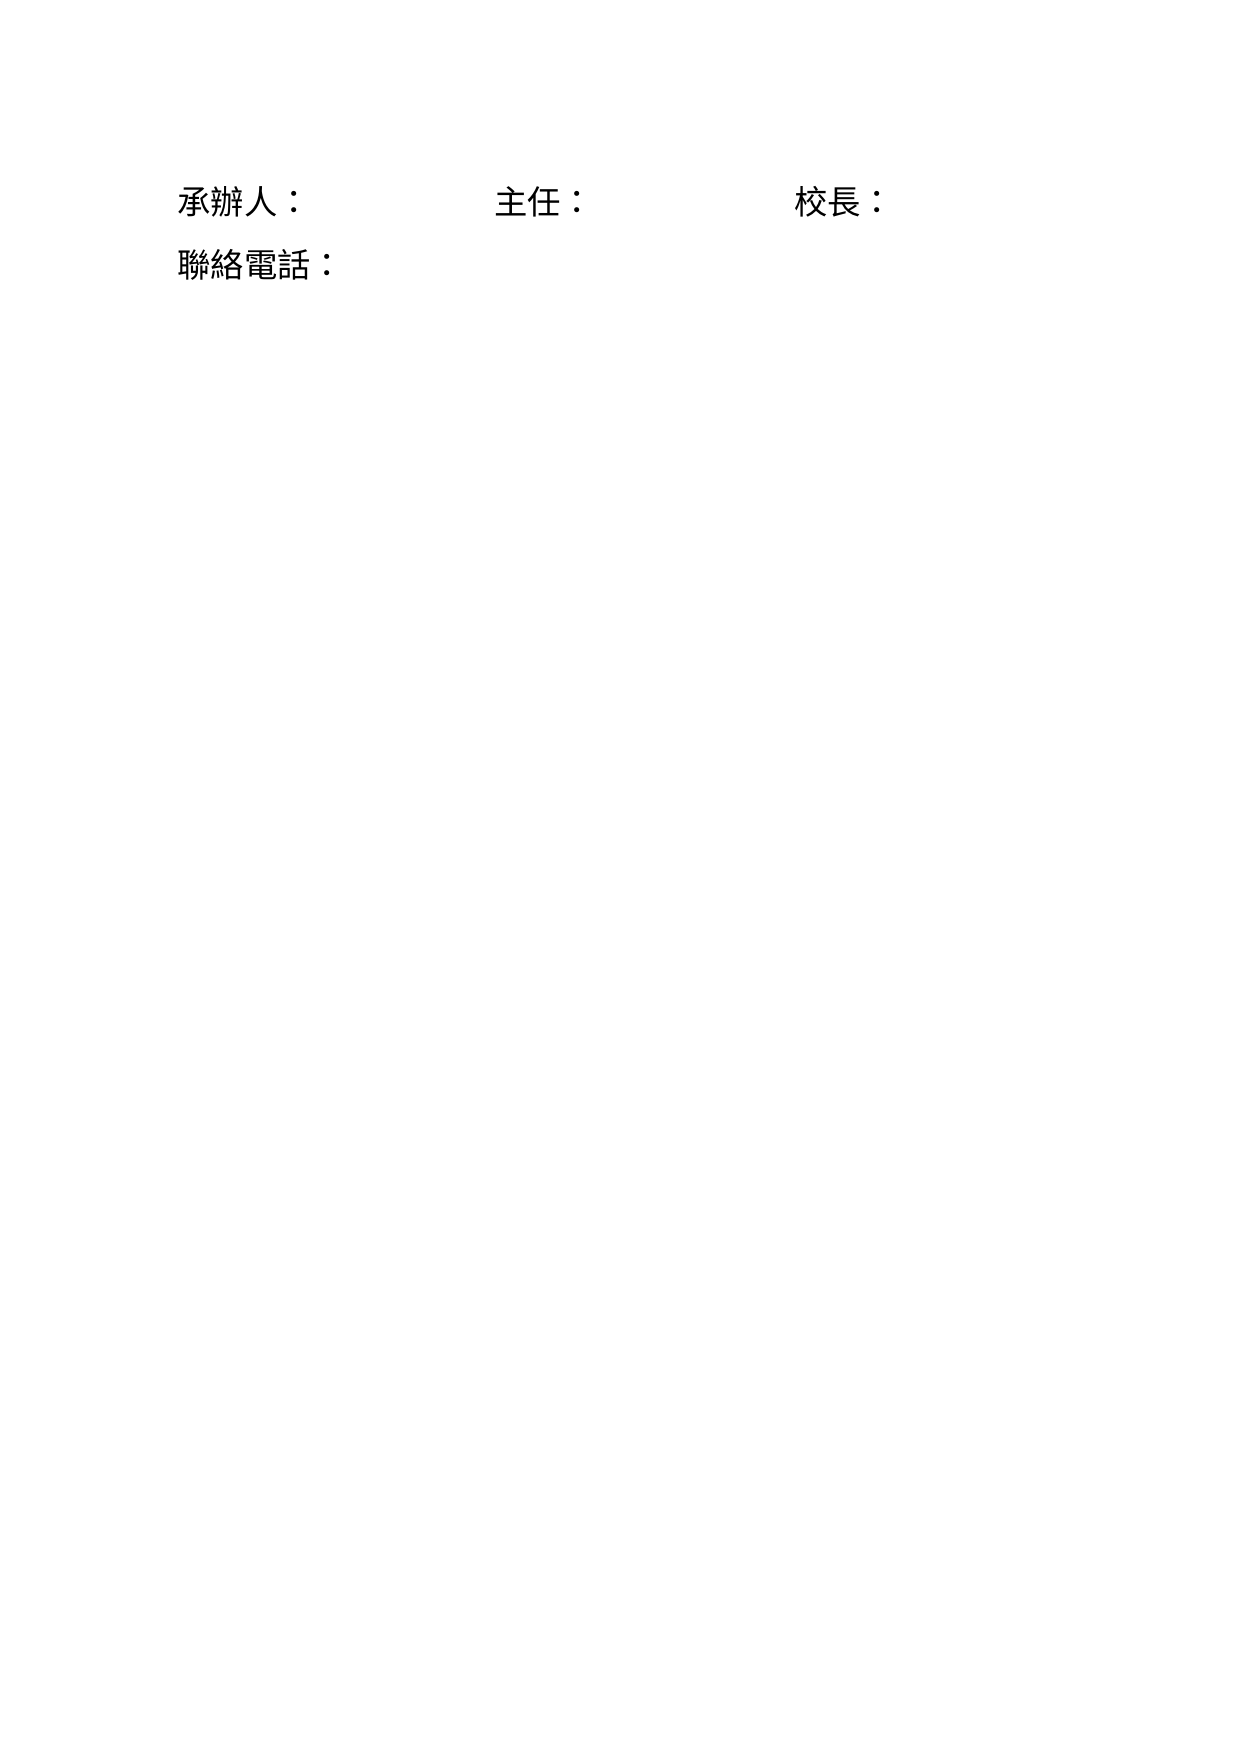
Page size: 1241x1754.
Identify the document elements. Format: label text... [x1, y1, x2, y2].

text 承辦人： 主任： 校長： [177, 158, 1092, 221]
text 聯絡電話： [177, 221, 1092, 283]
